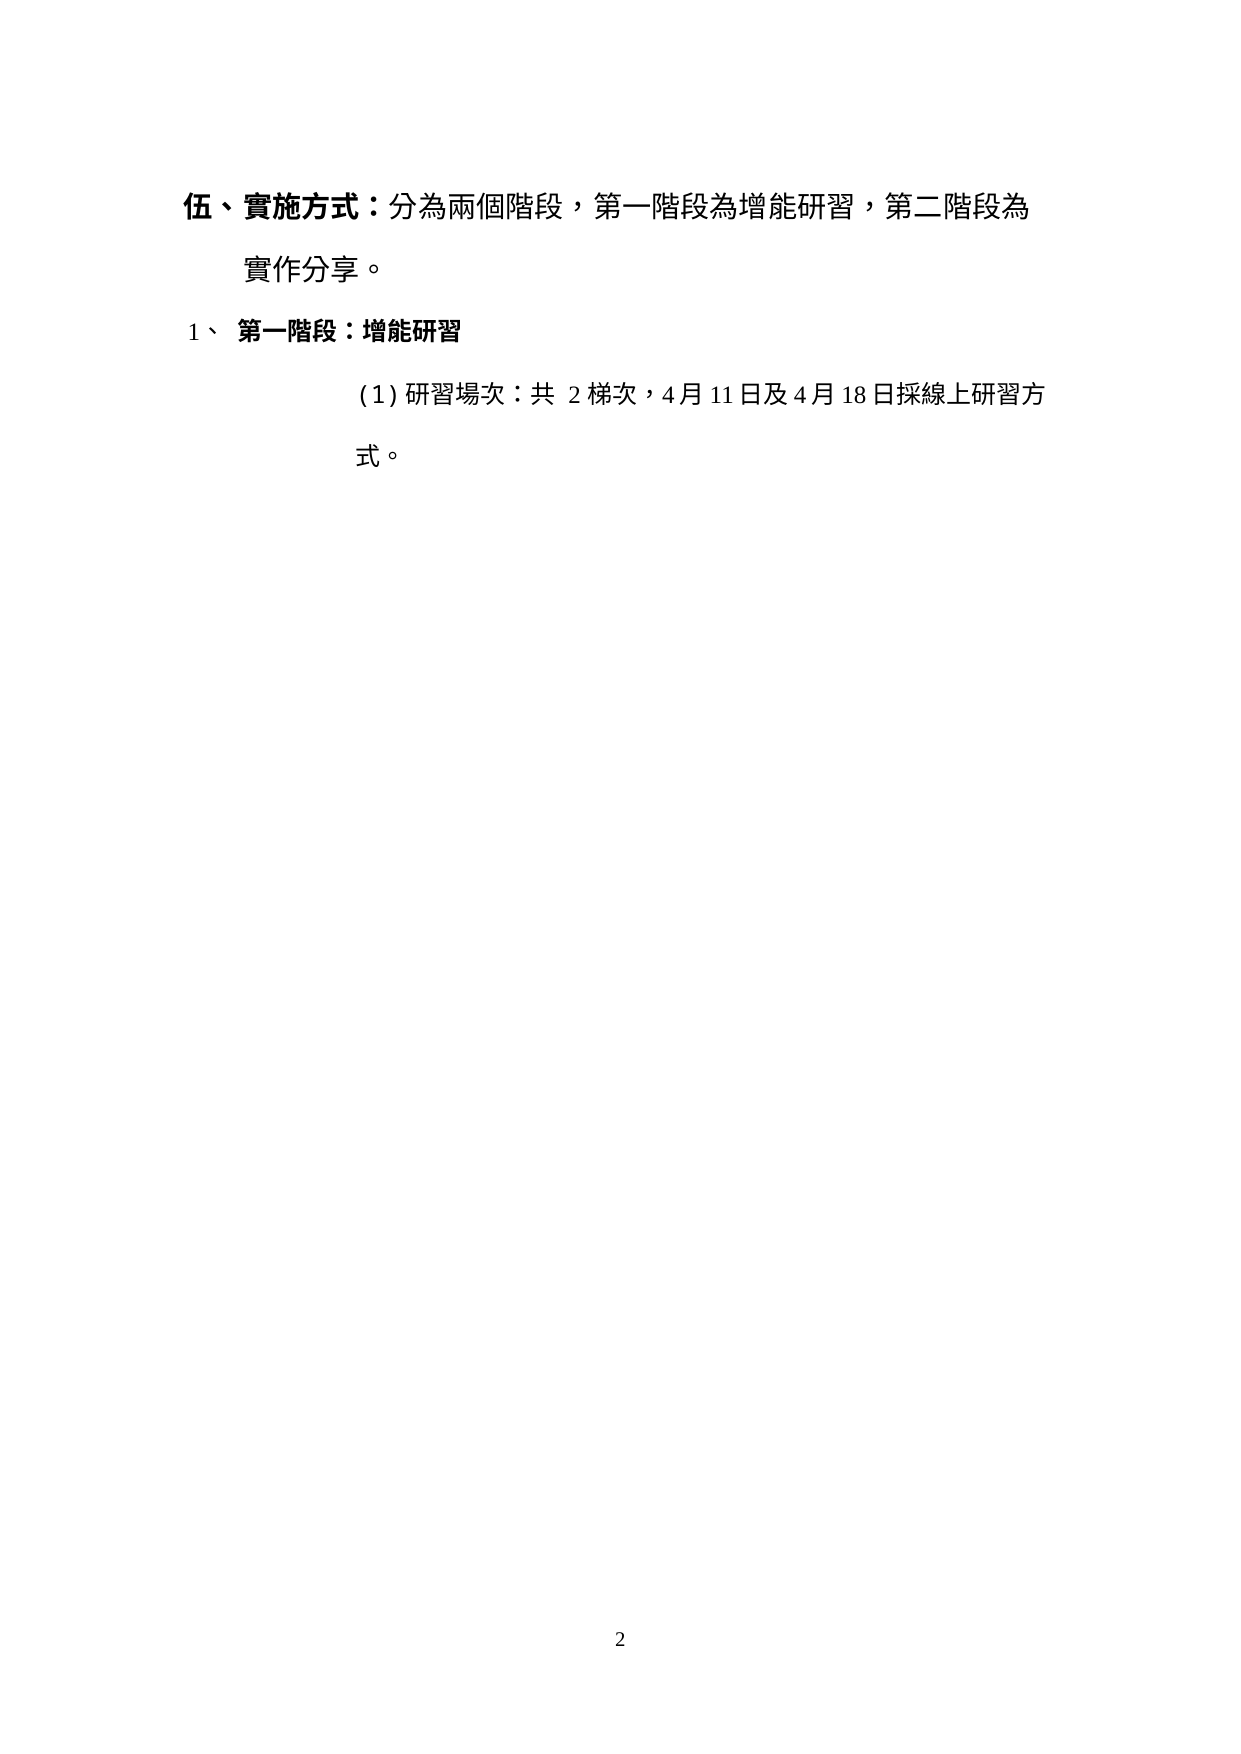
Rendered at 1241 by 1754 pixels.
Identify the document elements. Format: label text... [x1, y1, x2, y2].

list 實施方式：分為兩個階段，第一階段為增能研習，第二階段為實作分享。 [183, 163, 1055, 288]
list 研習場次：共 2 梯次，4月11日及4月18日採線上研習方式。 [356, 351, 1059, 476]
list 第一階段：增能研習 [187, 288, 1059, 351]
